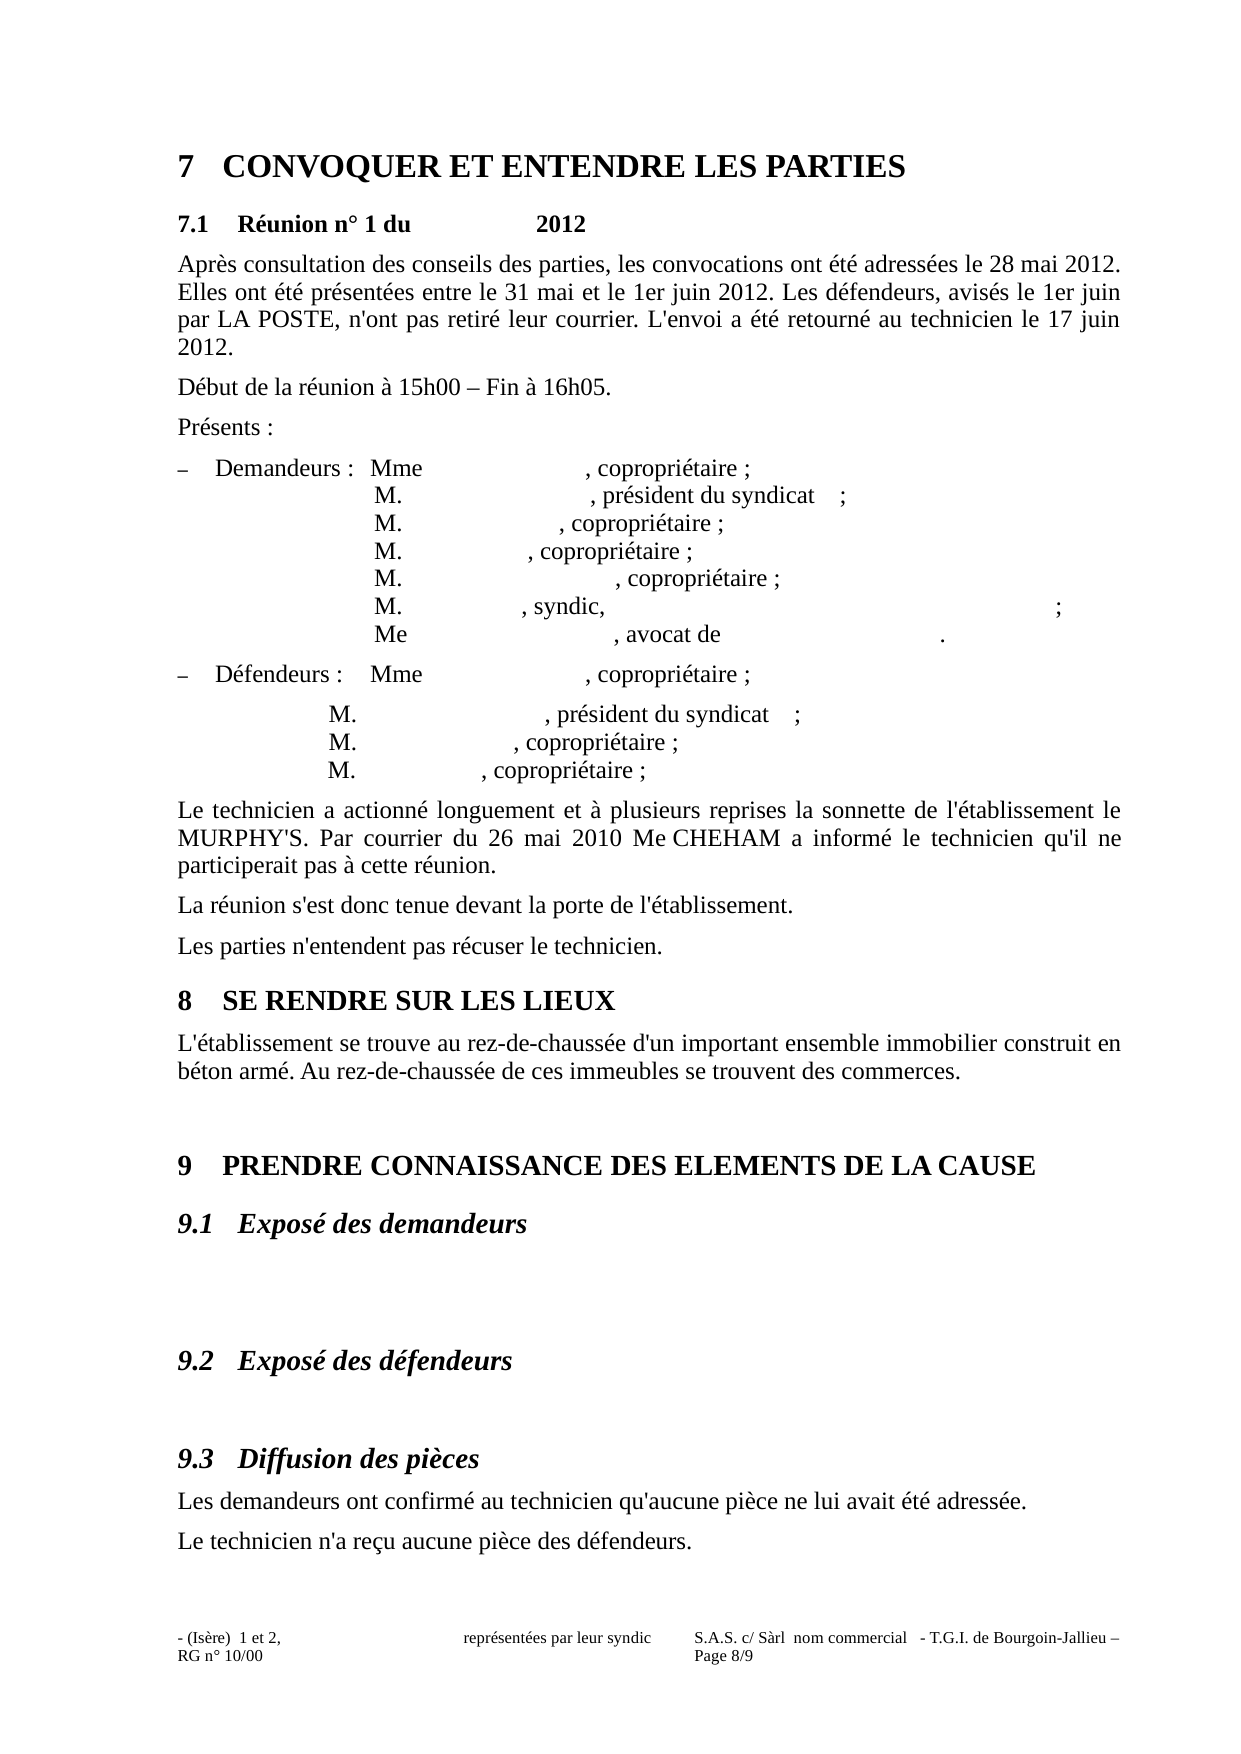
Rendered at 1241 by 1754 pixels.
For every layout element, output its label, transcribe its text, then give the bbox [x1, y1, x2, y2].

list M. , copropriétaire ; [290, 756, 1122, 783]
list M. , copropriétaire ; [289, 728, 1122, 756]
subtitle Se rendre sur les lieux [177, 984, 1122, 1017]
list M. , syndic, ; [372, 592, 1122, 620]
list M. , président du syndicat ; [372, 481, 1122, 509]
subtitle Exposé des demandeurs [177, 1207, 1122, 1239]
list M. , copropriétaire ; [372, 564, 1122, 592]
text Les demandeurs ont confirmé au technicien qu'aucune pièce ne lui avait été adressée. [177, 1487, 1122, 1515]
text La réunion s'est donc tenue devant la porte de l'établissement. [177, 892, 1122, 919]
subtitle CONVOQUER ET ENTENDRE LES PARTIES [177, 148, 1122, 185]
list Défendeurs : Mme , copropriétaire ; [177, 660, 1122, 688]
subtitle Diffusion des pièces [177, 1442, 1122, 1474]
subtitle Réunion n° 1 du 2012 [177, 210, 1122, 237]
list M. , copropriétaire ; [372, 509, 1122, 537]
subtitle PRENDRE CONNAISSANCE DES ELEMENTS DE LA CAUSE [177, 1150, 1122, 1182]
text Après consultation des conseils des parties, les convocations ont été adressées le 28 mai 2012. Elles ont été présentées entre le 31 mai et le 1er juin 2012. Les défendeurs, avisés le 1er juin par LA POSTE, n'ont pas retiré leur courrier. L'envoi a été retourné au technicien le 17 juin 2012. [177, 250, 1122, 361]
list M. , président du syndicat ; [289, 700, 1122, 728]
list M. , copropriétaire ; [372, 537, 1122, 564]
text Le technicien n'a reçu aucune pièce des défendeurs. [177, 1527, 1122, 1555]
list L'établissement se trouve au rez-de-chaussée d'un important ensemble immobilier construit en béton armé. Au rez-de-chaussée de ces immeubles se trouvent des commerces. [148, 1029, 1122, 1085]
list Demandeurs : Mme , copropriétaire ; [177, 454, 1122, 481]
list Me , avocat de . [372, 620, 1122, 648]
subtitle Exposé des défendeurs [177, 1345, 1122, 1377]
text Le technicien a actionné longuement et à plusieurs reprises la sonnette de l'établissement le MURPHY'S. Par courrier du 26 mai 2010 Me CHEHAM a informé le technicien qu'il ne participerait pas à cette réunion. [177, 796, 1122, 879]
text Les parties n'entendent pas récuser le technicien. [177, 932, 1122, 959]
text Présents : [177, 413, 1122, 441]
text Début de la réunion à 15h00 – Fin à 16h05. [177, 373, 1122, 401]
